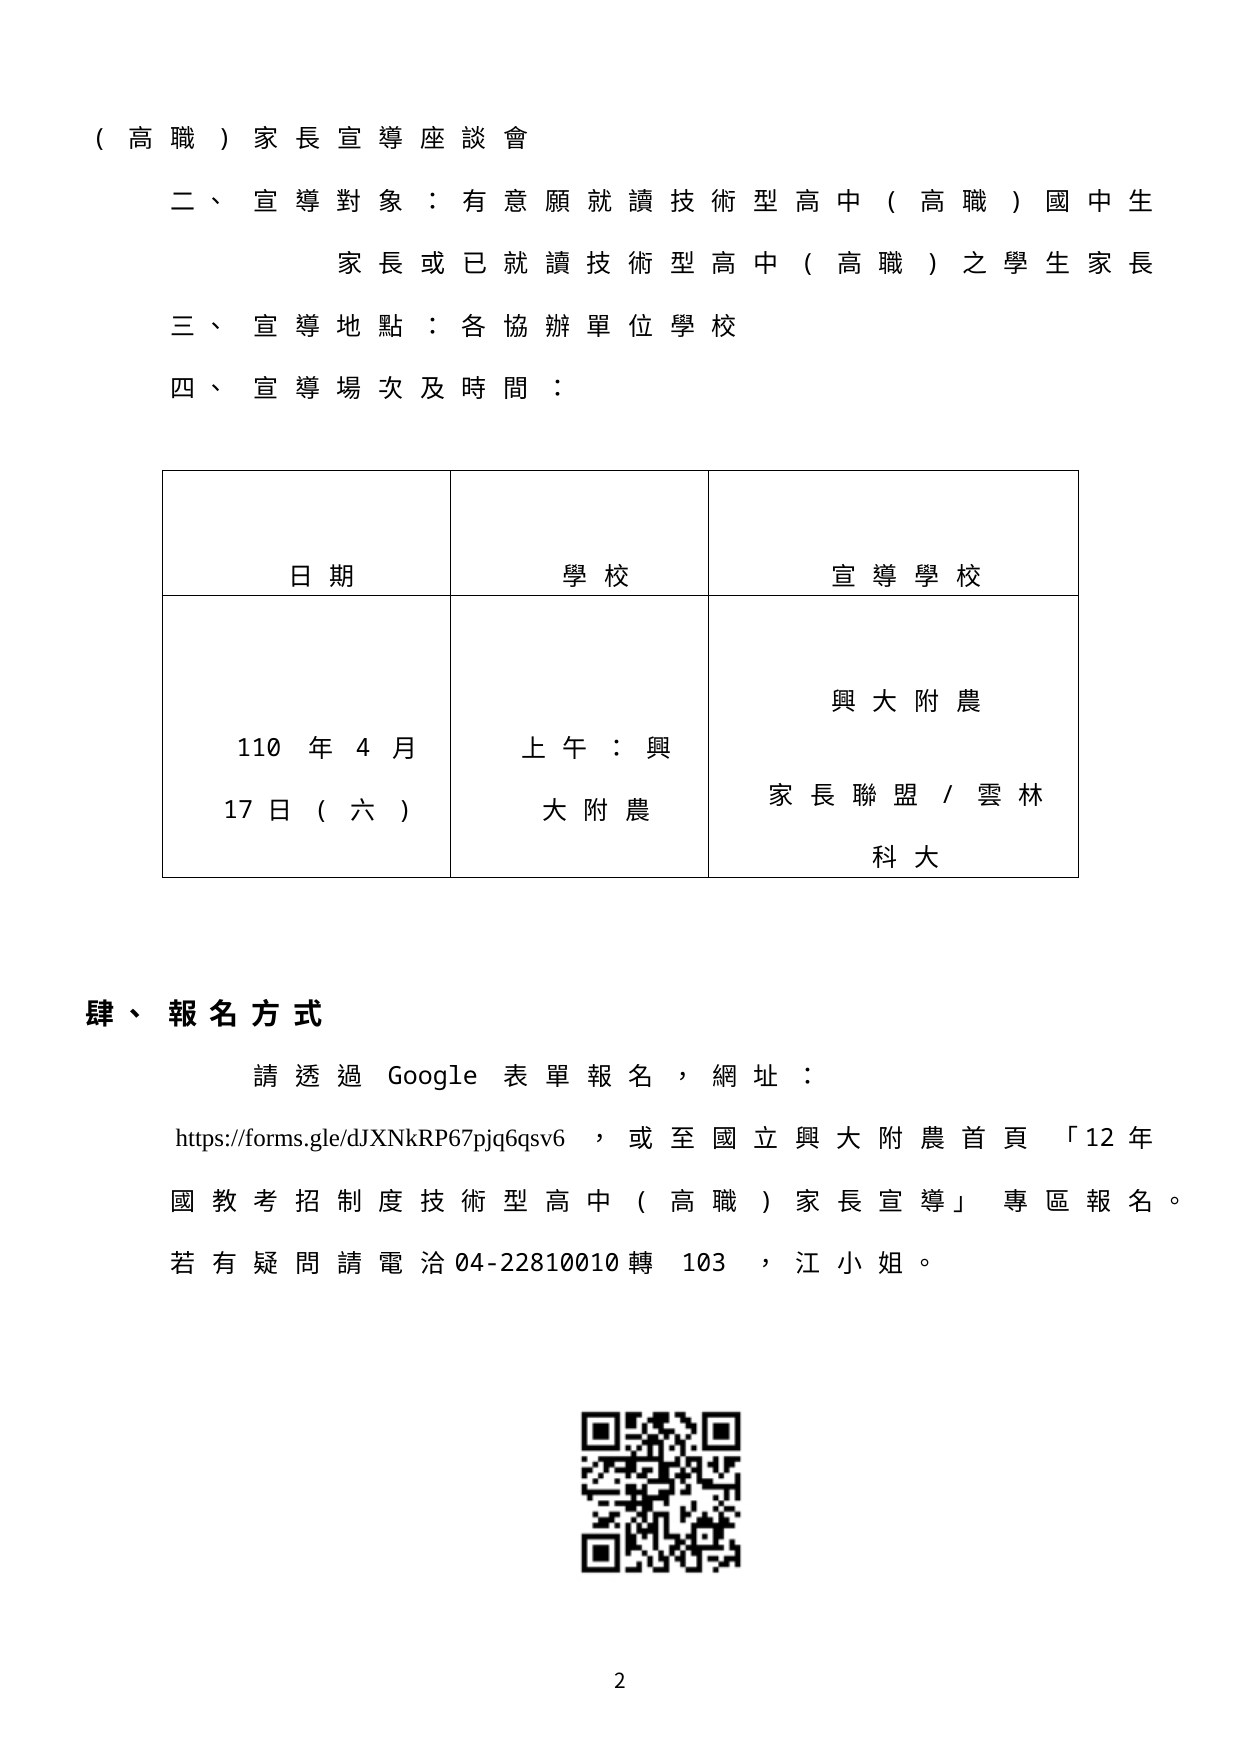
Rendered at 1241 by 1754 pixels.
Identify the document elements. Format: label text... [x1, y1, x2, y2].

table_cell 上午：興大附農 [451, 596, 708, 877]
text 請透過Google表單報名，網址：https://forms.gle/dJXNkRP67pjq6qsv6，或至國立興大附農首頁「12年國教考招制度技術型高中(高職)家長宣導」專區報名。若有疑問請電洽04-22810010轉103，江小姐。 [129, 1033, 1162, 1283]
table_header 日期 [163, 471, 450, 595]
table_header 學校 [451, 471, 708, 595]
text (高職)家長宣導座談會 [78, 95, 1162, 158]
table_cell 110年4月17日(六) [163, 596, 450, 877]
table_cell 興大附農 家長聯盟/雲林科大 [709, 596, 1078, 877]
text 二、宣導對象：有意願就讀技術型高中(高職)國中生家長或已就讀技術型高中(高職)之學生家長 [123, 158, 1162, 283]
text 肆、報名方式 [78, 970, 1162, 1033]
table_header 宣導學校 [709, 471, 1078, 595]
text 三、宣導地點：各協辦單位學校 [78, 283, 1162, 345]
text 四、宣導場次及時間： [78, 345, 1162, 408]
